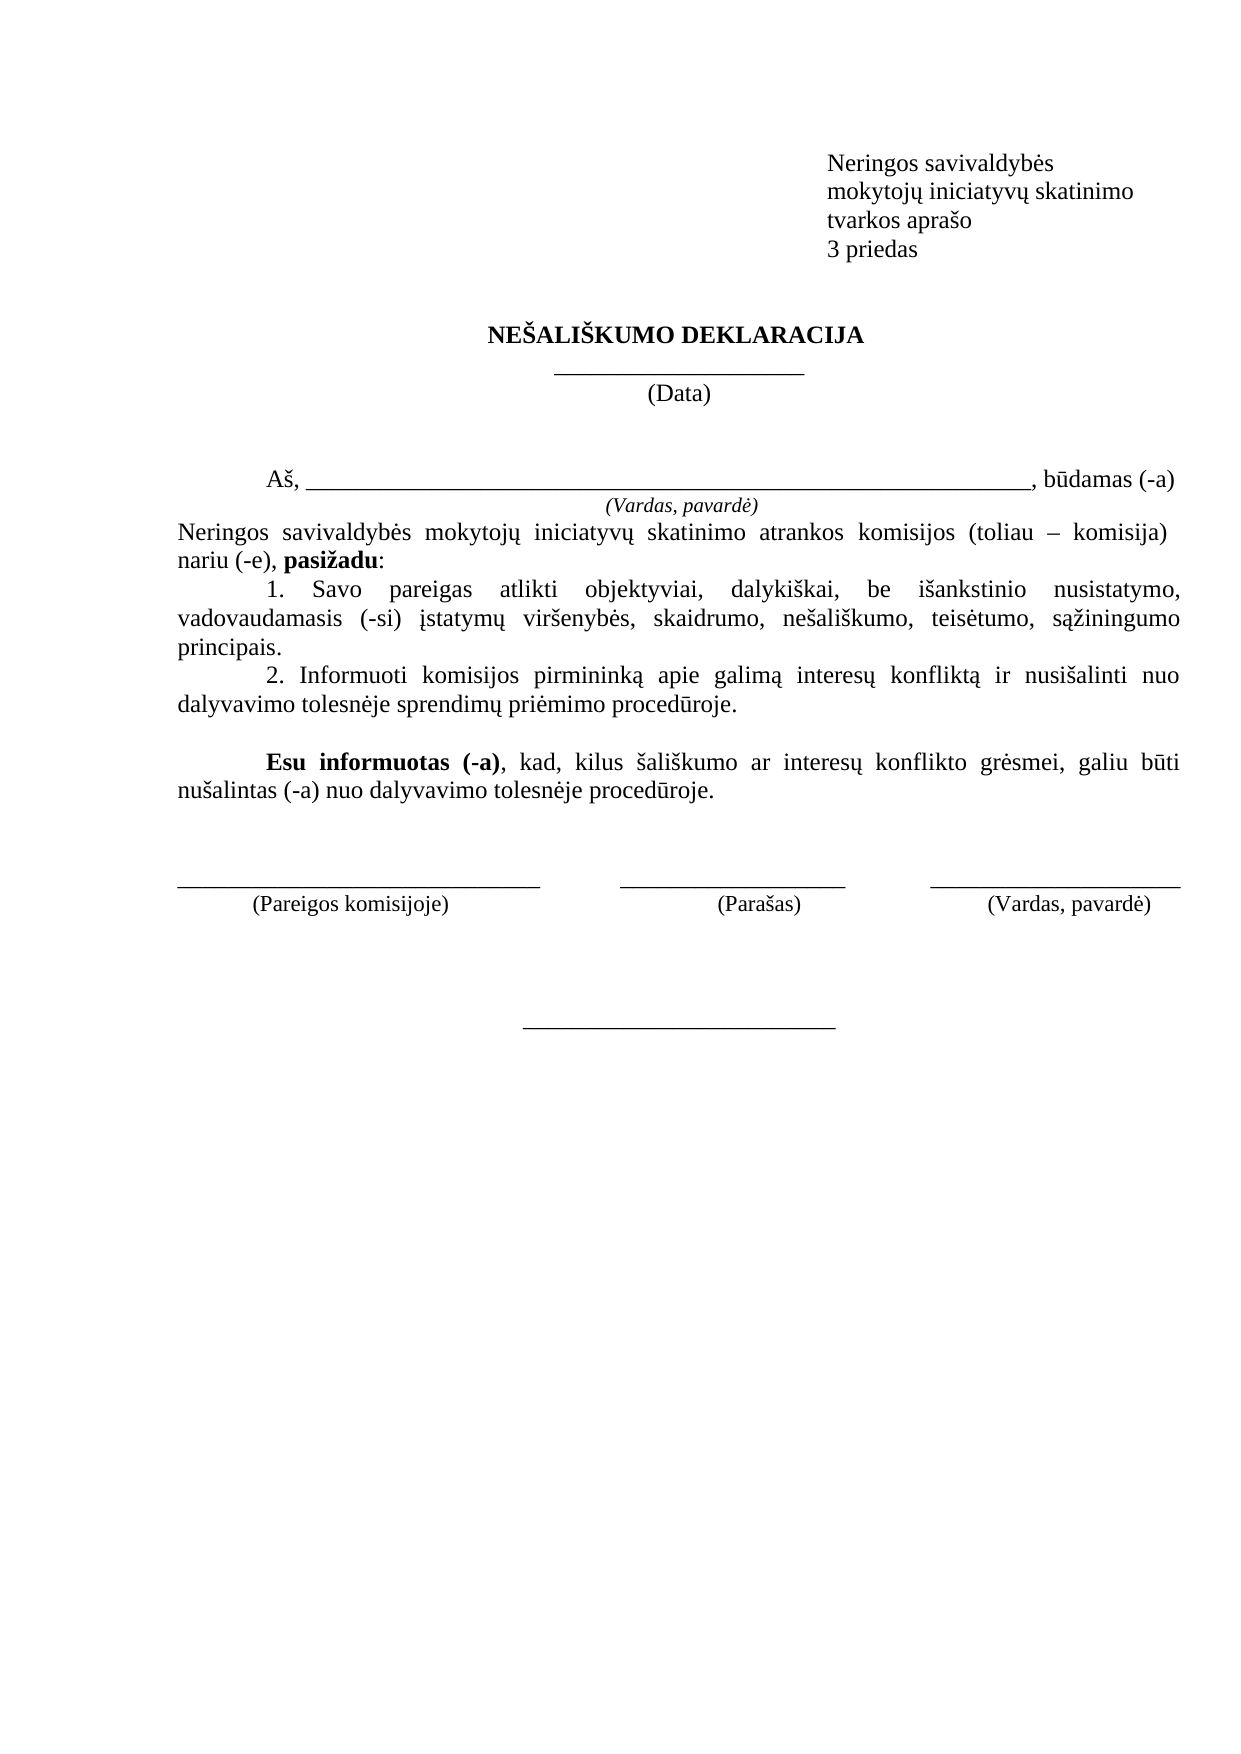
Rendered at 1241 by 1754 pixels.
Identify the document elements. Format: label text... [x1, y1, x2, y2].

text 3 priedas [177, 234, 1181, 263]
text _____________________________ __________________ ____________________ [177, 862, 1181, 890]
text Neringos savivaldybės mokytojų iniciatyvų skatinimo atrankos komisijos (toliau – komisija) nariu (-e), pasižadu: [177, 517, 1181, 574]
text tvarkos aprašo [177, 205, 1181, 234]
text 1. Savo pareigas atlikti objektyviai, dalykiškai, be išankstinio nusistatymo, vadovaudamasis (-si) įstatymų viršenybės, skaidrumo, nešališkumo, teisėtumo, sąžiningumo principais. [177, 574, 1181, 660]
text NEŠALIŠKUMO DEKLARACIJA [177, 320, 1181, 349]
text Aš, __________________________________________________________, būdamas (-a) [177, 464, 1181, 493]
text 2. Informuoti komisijos pirmininką apie galimą interesų konfliktą ir nusišalinti nuo dalyvavimo tolesnėje sprendimų priėmimo procedūroje. [177, 660, 1181, 718]
text Esu informuotas (-a), kad, kilus šališkumo ar interesų konflikto grėsmei, galiu būti nušalintas (-a) nuo dalyvavimo tolesnėje procedūroje. [177, 747, 1181, 804]
text mokytojų iniciatyvų skatinimo [177, 176, 1181, 205]
text (Pareigos komisijoje) (Parašas) (Vardas, pavardė) [177, 890, 1181, 917]
text Neringos savivaldybės [177, 148, 1181, 176]
text ____________________ [177, 349, 1181, 378]
text (Vardas, pavardė) [177, 493, 1181, 517]
text _________________________ [177, 1003, 1181, 1032]
text (Data) [177, 378, 1181, 406]
